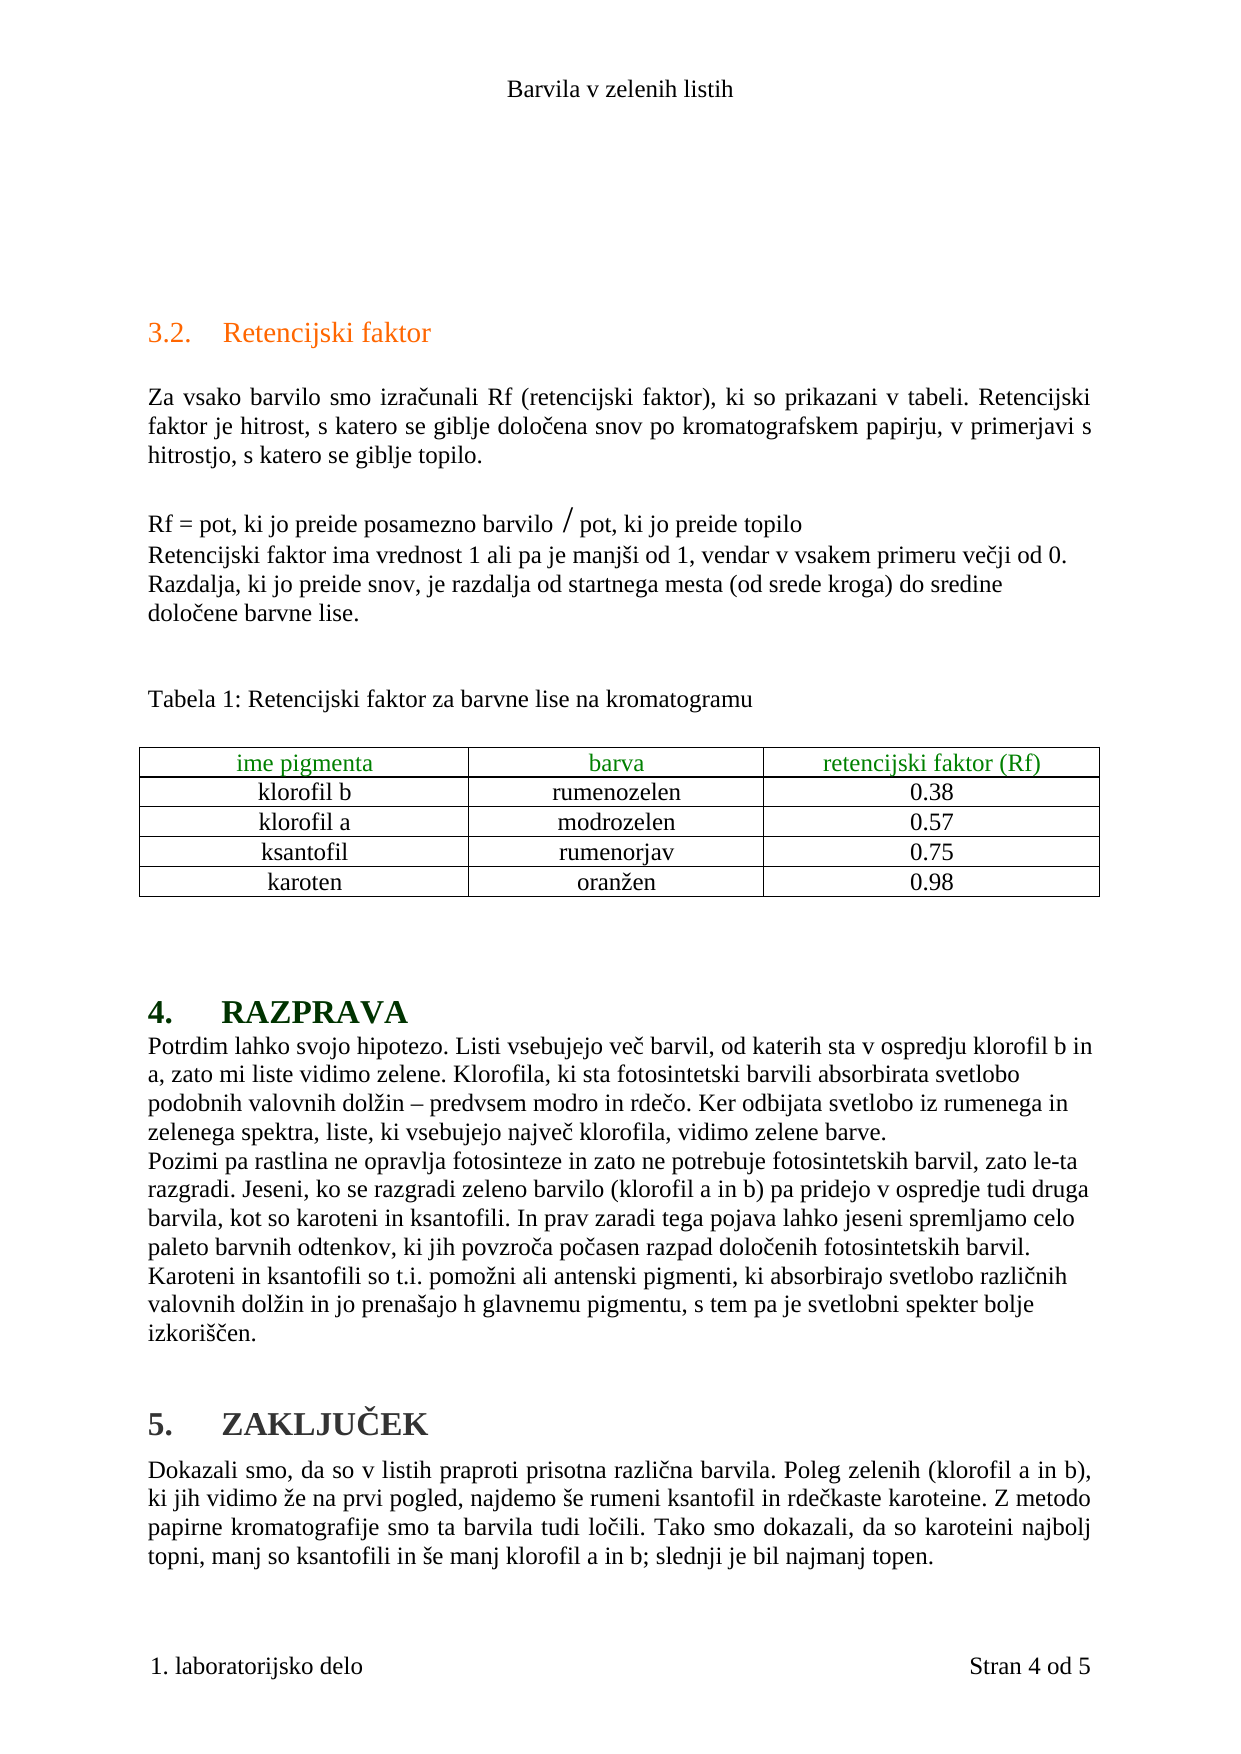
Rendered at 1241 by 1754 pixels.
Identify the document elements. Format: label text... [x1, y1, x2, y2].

table_cell 0.75 [764, 837, 1099, 866]
table_cell ksantofil [140, 837, 468, 866]
text Pozimi pa rastlina ne opravlja fotosinteze in zato ne potrebuje fotosintetskih barvil, zato le-ta razgradi. Jeseni, ko se razgradi zeleno barvilo (klorofil a in b) pa pridejo v ospredje tudi druga barvila, kot so karoteni in ksantofili. In prav zaradi tega pojava lahko jeseni spremljamo celo paleto barvnih odtenkov, ki jih povzroča počasen razpad določenih fotosintetskih barvil. Karoteni in ksantofili so t.i. pomožni ali antenski pigmenti, ki absorbirajo svetlobo različnih valovnih dolžin in jo prenašajo h glavnemu pigmentu, s tem pa je svetlobni spekter bolje izkoriščen. [148, 1146, 1093, 1347]
table_header ime pigmenta [140, 748, 468, 776]
table_cell 0.38 [764, 778, 1099, 806]
table_header retencijski faktor (Rf) [764, 748, 1099, 776]
list RAZPRAVA [148, 992, 1093, 1031]
table_cell 0.98 [764, 867, 1099, 896]
table_cell klorofil b [140, 778, 468, 806]
text Rf = pot, ki jo preide posamezno barvilo / pot, ki jo preide topilo [148, 497, 1093, 541]
table_cell 0.57 [764, 807, 1099, 836]
table_cell modrozelen [469, 807, 763, 836]
table_header barva [469, 748, 763, 776]
text Tabela 1: Retencijski faktor za barvne lise na kromatogramu [148, 684, 1093, 713]
text Dokazali smo, da so v listih praproti prisotna različna barvila. Poleg zelenih (klorofil a in b), ki jih vidimo že na prvi pogled, najdemo še rumeni ksantofil in rdečkaste karoteine. Z metodo papirne kromatografije smo ta barvila tudi ločili. Tako smo dokazali, da so karoteini najbolj topni, manj so ksantofili in še manj klorofil a in b; slednji je bil najmanj topen. [148, 1455, 1093, 1570]
text Za vsako barvilo smo izračunali Rf (retencijski faktor), ki so prikazani v tabeli. Retencijski faktor je hitrost, s katero se giblje določena snov po kromatografskem papirju, v primerjavi s hitrostjo, s katero se giblje topilo. [148, 382, 1093, 469]
text Potrdim lahko svojo hipotezo. Listi vsebujejo več barvil, od katerih sta v ospredju klorofil b in a, zato mi liste vidimo zelene. Klorofila, ki sta fotosintetski barvili absorbirata svetlobo podobnih valovnih dolžin – predvsem modro in rdečo. Ker odbijata svetlobo iz rumenega in zelenega spektra, liste, ki vsebujejo največ klorofila, vidimo zelene barve. [148, 1031, 1093, 1146]
list ZAKLJUČEK [148, 1404, 1093, 1443]
table_cell rumenorjav [469, 837, 763, 866]
table_cell rumenozelen [469, 778, 763, 806]
table_cell klorofil a [140, 807, 468, 836]
list Retencijski faktor [148, 315, 1093, 349]
text Retencijski faktor ima vrednost 1 ali pa je manjši od 1, vendar v vsakem primeru večji od 0. Razdalja, ki jo preide snov, je razdalja od startnega mesta (od srede kroga) do sredine določene barvne lise. [148, 541, 1093, 627]
table_cell karoten [140, 867, 468, 896]
table_cell oranžen [469, 867, 763, 896]
